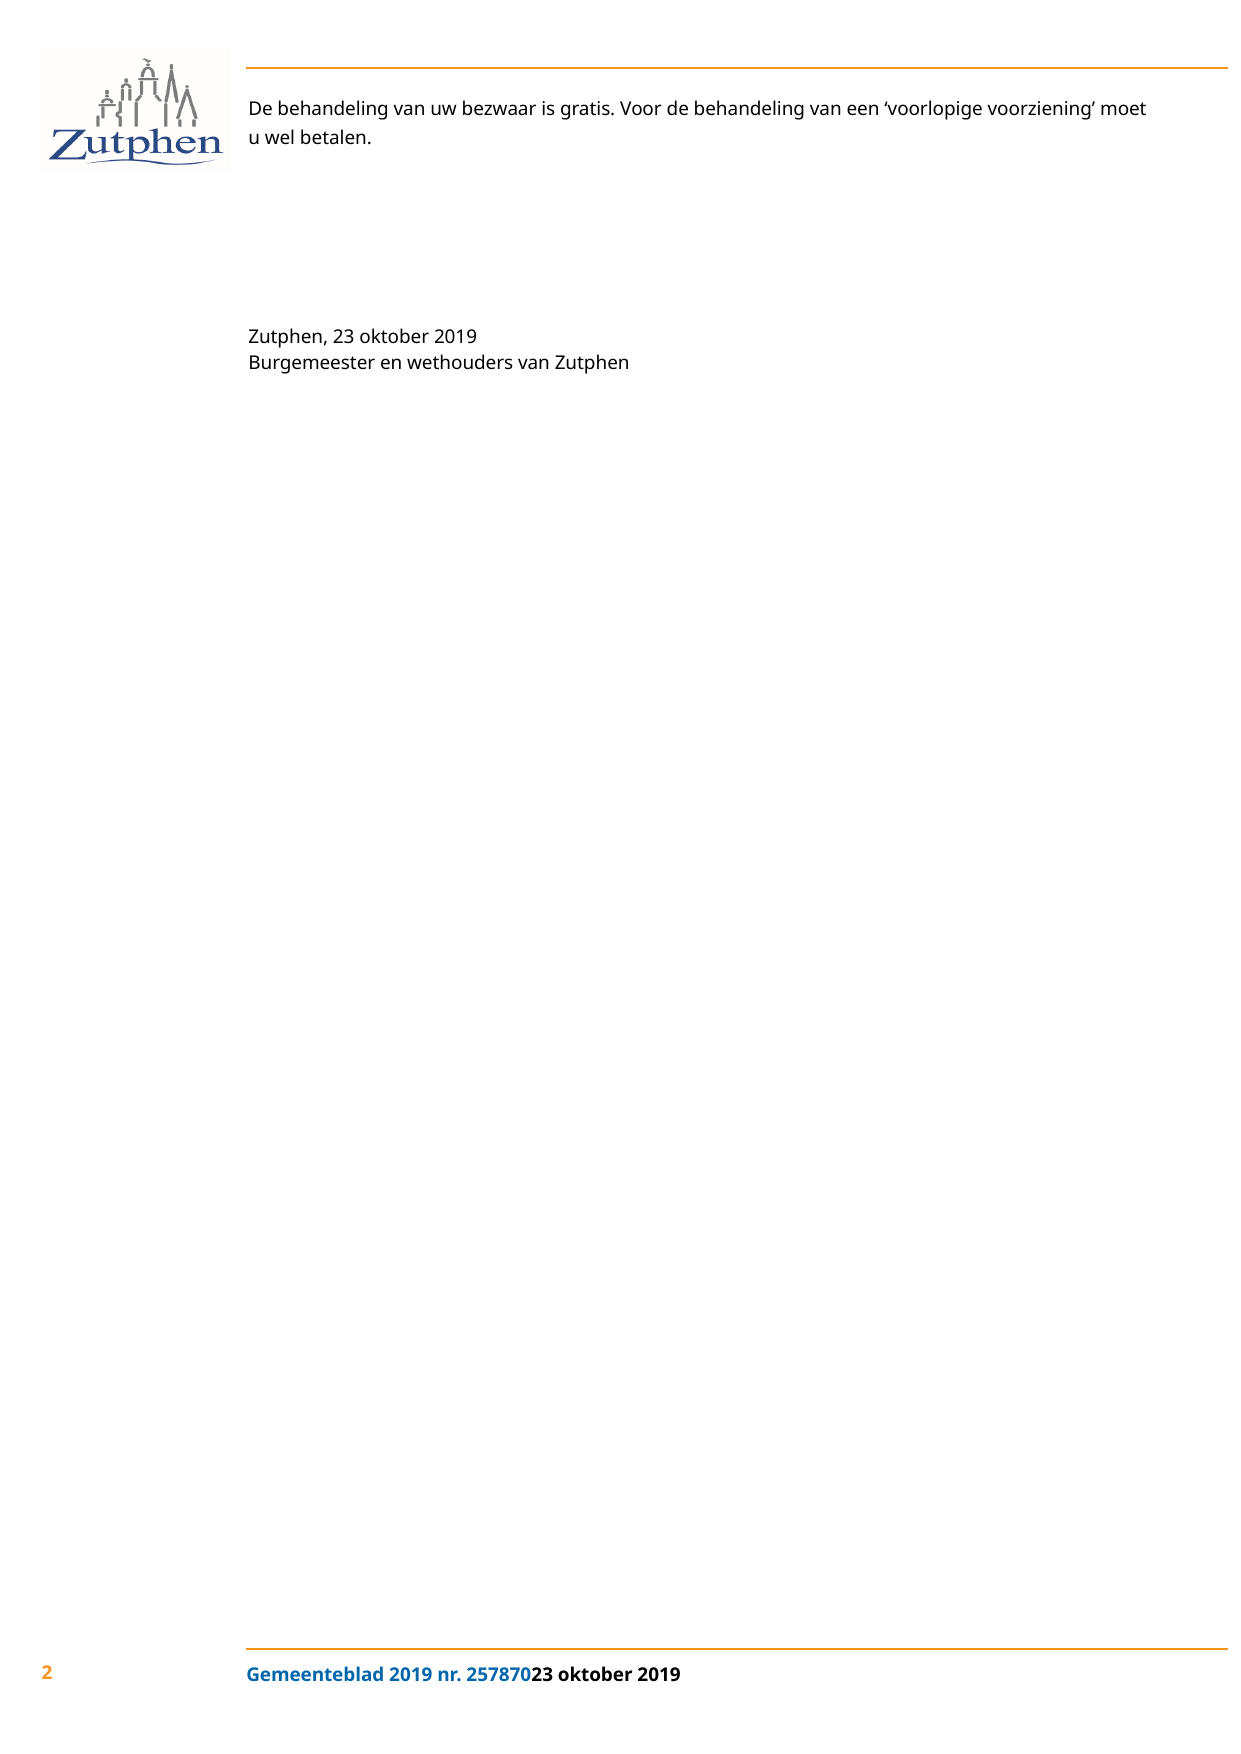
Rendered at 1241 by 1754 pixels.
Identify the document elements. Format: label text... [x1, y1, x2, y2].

picture [41, 47, 231, 172]
text De behandeling van uw bezwaar is gratis. Voor de behandeling van een ‘voorlopige voorziening’ moet u wel betalen. [248, 95, 1152, 150]
text Burgemeester en wethouders van Zutphen [248, 349, 1152, 375]
text Zutphen, 23 oktober 2019 [248, 323, 1152, 349]
